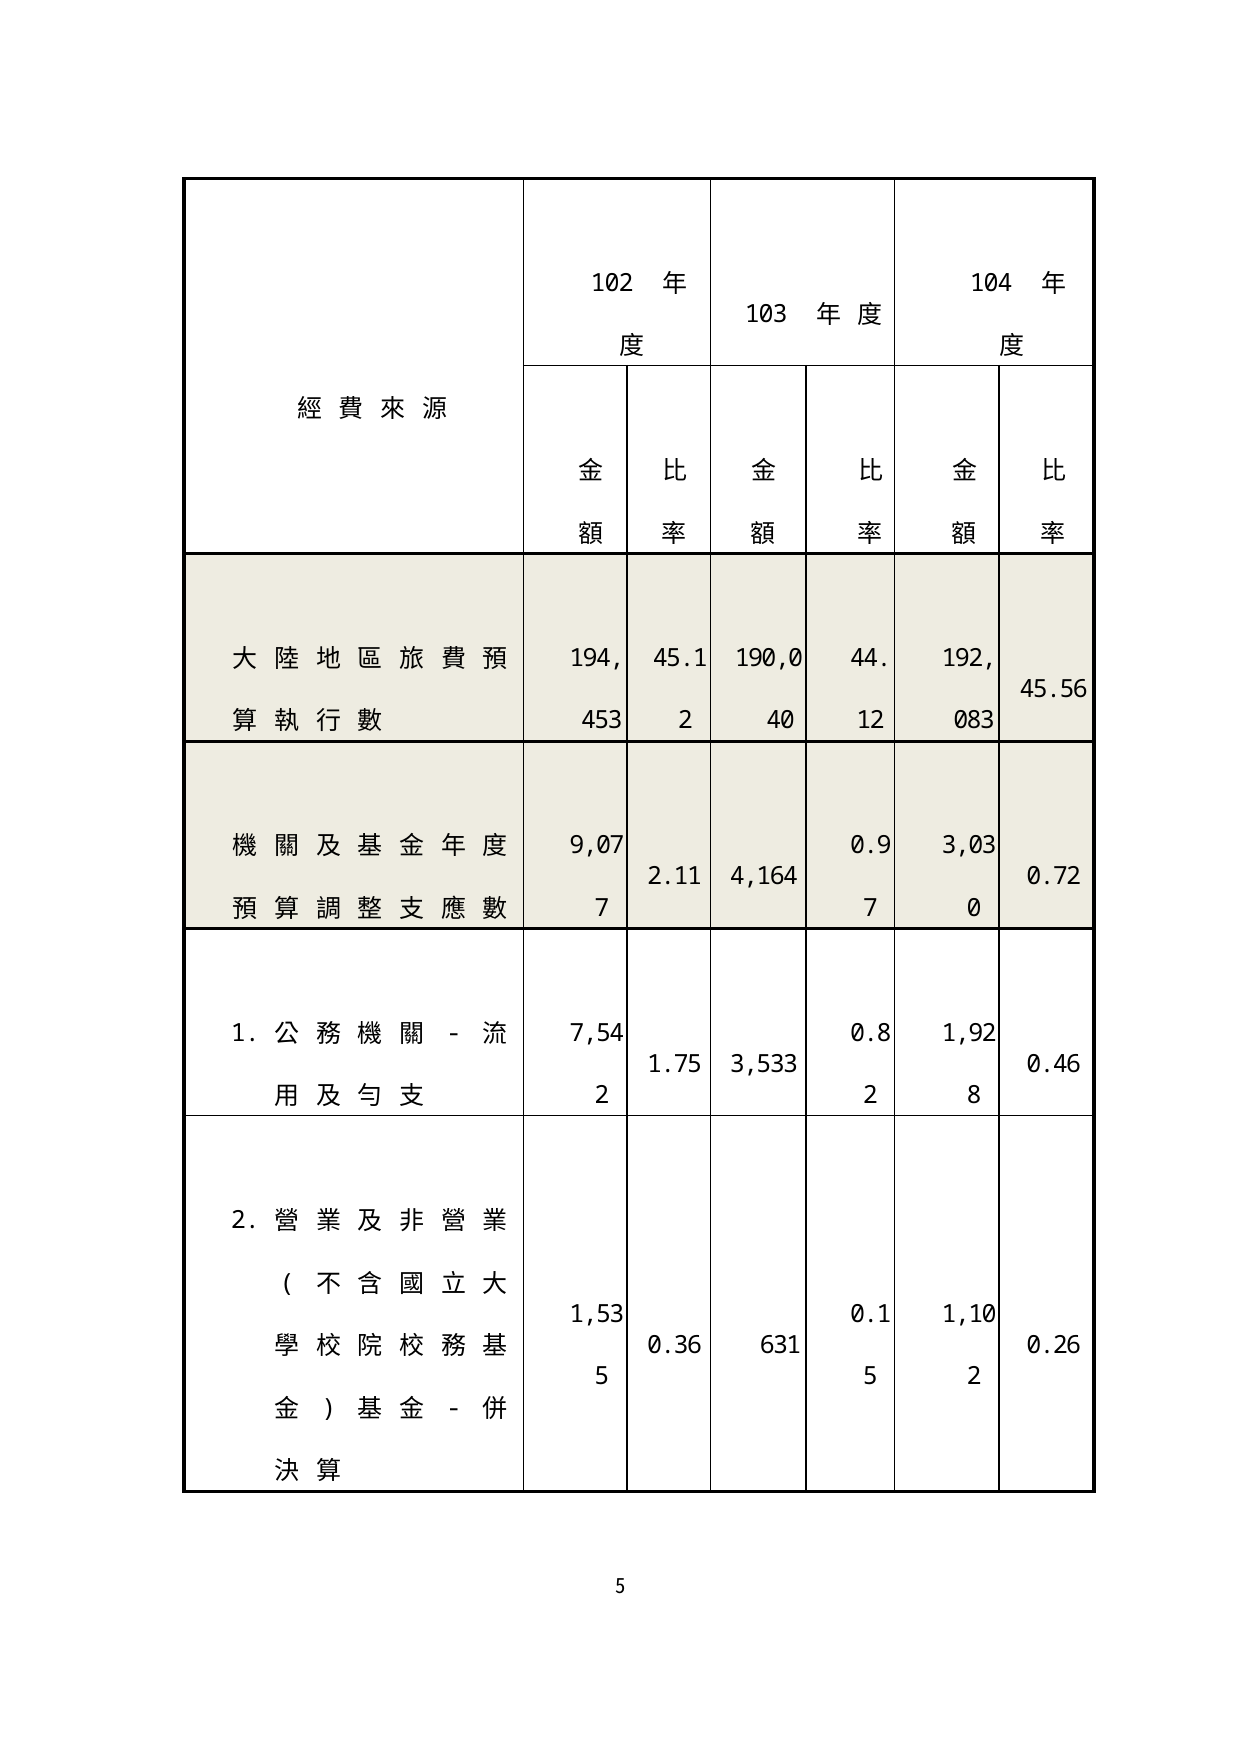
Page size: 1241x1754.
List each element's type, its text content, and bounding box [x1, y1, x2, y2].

table_header 102年度 [524, 180, 710, 365]
table_cell 3,030 [895, 743, 998, 927]
table_cell 3,533 [711, 930, 805, 1115]
table_cell 44.12 [807, 555, 894, 740]
table_cell 1.公務機關-流用及勻支 [186, 930, 523, 1115]
table_cell 0.82 [807, 930, 894, 1115]
table_cell 7,542 [524, 930, 626, 1115]
table_cell 大陸地區旅費預算執行數 [186, 555, 523, 740]
table_cell 2.11 [628, 743, 710, 927]
table_cell 2.營業及非營業(不含國立大學校院校務基金)基金-併決算 [186, 1116, 523, 1490]
table_cell 0.97 [807, 743, 894, 927]
table_cell 9,077 [524, 743, 626, 927]
table_cell 1,102 [895, 1116, 998, 1490]
table_header 104年度 [895, 180, 1092, 365]
table_cell 631 [711, 1116, 805, 1490]
table_cell 金額 [524, 366, 626, 552]
table_cell 4,164 [711, 743, 805, 927]
table_cell 1,928 [895, 930, 998, 1115]
table_cell 190,040 [711, 555, 805, 740]
table_cell 45.56 [1000, 555, 1092, 740]
table_cell 金額 [711, 366, 805, 552]
table_cell 比率 [807, 366, 894, 552]
table_header 103年度 [711, 180, 894, 365]
table_cell 1,535 [524, 1116, 626, 1490]
table_cell 45.12 [628, 555, 710, 740]
table_cell 0.46 [1000, 930, 1092, 1115]
table_cell 比率 [628, 366, 710, 552]
table_cell 0.36 [628, 1116, 710, 1490]
table_header 經費來源 [186, 180, 523, 552]
table_cell 0.26 [1000, 1116, 1092, 1490]
table_cell 機關及基金年度預算調整支應數 [186, 743, 523, 927]
table_cell 194,453 [524, 555, 626, 740]
table_cell 192,083 [895, 555, 998, 740]
table_cell 比率 [1000, 366, 1092, 552]
table_cell 金額 [895, 366, 998, 552]
table_cell 0.72 [1000, 743, 1092, 927]
table_cell 0.15 [807, 1116, 894, 1490]
table_cell 1.75 [628, 930, 710, 1115]
